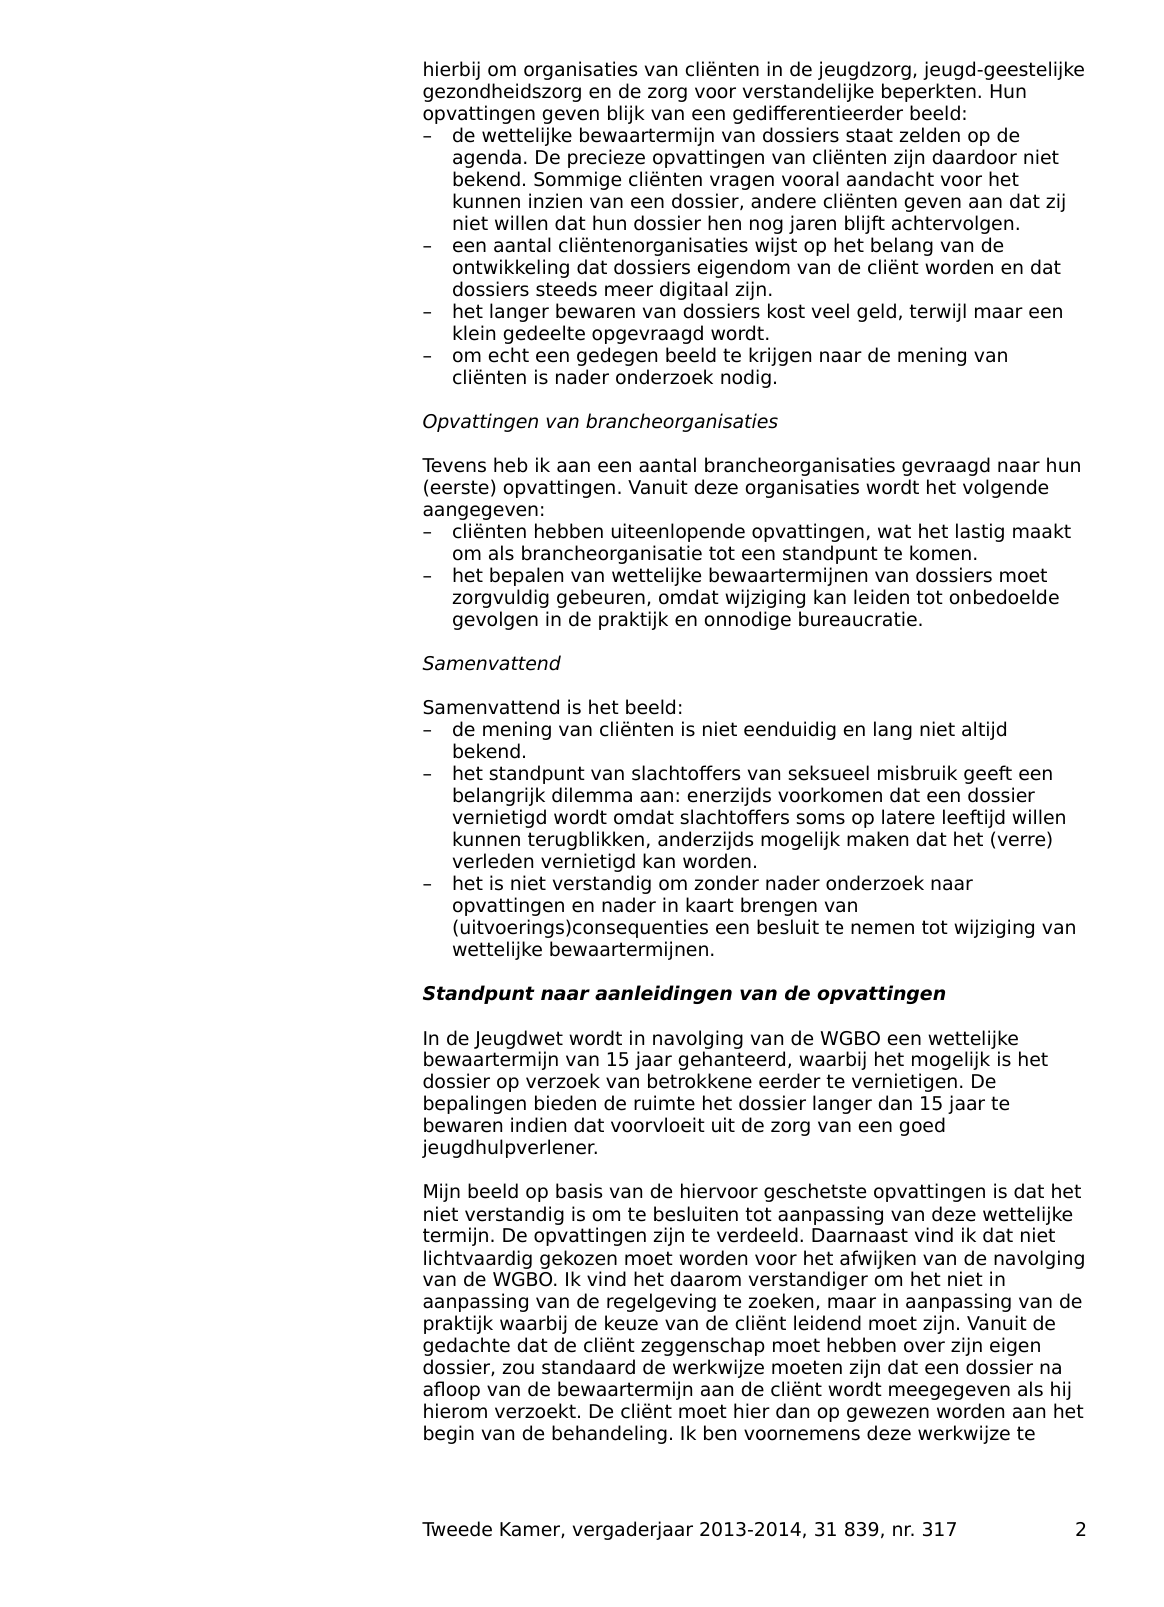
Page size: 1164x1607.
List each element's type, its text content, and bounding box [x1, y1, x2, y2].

text – om echt een gedegen beeld te krijgen naar de mening van cliënten is nader onderzoek nodig. [422, 345, 1087, 389]
text – de mening van cliënten is niet eenduidig en lang niet altijd bekend. [422, 719, 1087, 763]
text Tevens heb ik aan een aantal brancheorganisaties gevraagd naar hun (eerste) opvattingen. Vanuit deze organisaties wordt het volgende aangegeven: [422, 455, 1087, 521]
subtitle Samenvattend [422, 653, 1087, 675]
subtitle Opvattingen van brancheorganisaties [422, 411, 1087, 433]
text hierbij om organisaties van cliënten in de jeugdzorg, jeugd-geestelijke gezondheidszorg en de zorg voor verstandelijke beperkten. Hun opvattingen geven blijk van een gedifferentieerder beeld: [422, 59, 1087, 125]
text – het standpunt van slachtoffers van seksueel misbruik geeft een belangrijk dilemma aan: enerzijds voorkomen dat een dossier vernietigd wordt omdat slachtoffers soms op latere leeftijd willen kunnen terugblikken, anderzijds mogelijk maken dat het (verre) verleden vernietigd kan worden. [422, 763, 1087, 873]
text – het langer bewaren van dossiers kost veel geld, terwijl maar een klein gedeelte opgevraagd wordt. [422, 301, 1087, 345]
text – het is niet verstandig om zonder nader onderzoek naar opvattingen en nader in kaart brengen van (uitvoerings)consequenties een besluit te nemen tot wijziging van wettelijke bewaartermijnen. [422, 873, 1087, 961]
text – cliënten hebben uiteenlopende opvattingen, wat het lastig maakt om als brancheorganisatie tot een standpunt te komen. [422, 521, 1087, 565]
text – een aantal cliëntenorganisaties wijst op het belang van de ontwikkeling dat dossiers eigendom van de cliënt worden en dat dossiers steeds meer digitaal zijn. [422, 235, 1087, 301]
text – het bepalen van wettelijke bewaartermijnen van dossiers moet zorgvuldig gebeuren, omdat wijziging kan leiden tot onbedoelde gevolgen in de praktijk en onnodige bureaucratie. [422, 565, 1087, 631]
text Samenvattend is het beeld: [422, 697, 1087, 719]
text – de wettelijke bewaartermijn van dossiers staat zelden op de agenda. De precieze opvattingen van cliënten zijn daardoor niet bekend. Sommige cliënten vragen vooral aandacht voor het kunnen inzien van een dossier, andere cliënten geven aan dat zij niet willen dat hun dossier hen nog jaren blijft achtervolgen. [422, 125, 1087, 235]
text Mijn beeld op basis van de hiervoor geschetste opvattingen is dat het niet verstandig is om te besluiten tot aanpassing van deze wettelijke termijn. De opvattingen zijn te verdeeld. Daarnaast vind ik dat niet lichtvaardig gekozen moet worden voor het afwijken van de navolging van de WGBO. Ik vind het daarom verstandiger om het niet in aanpassing van de regelgeving te zoeken, maar in aanpassing van de praktijk waarbij de keuze van de cliënt leidend moet zijn. Vanuit de gedachte dat de cliënt zeggenschap moet hebben over zijn eigen dossier, zou standaard de werkwijze moeten zijn dat een dossier na afloop van de bewaartermijn aan de cliënt wordt meegegeven als hij hierom verzoekt. De cliënt moet hier dan op gewezen worden aan het begin van de behandeling. Ik ben voornemens deze werkwijze te [422, 1181, 1087, 1445]
text In de Jeugdwet wordt in navolging van de WGBO een wettelijke bewaartermijn van 15 jaar gehanteerd, waarbij het mogelijk is het dossier op verzoek van betrokkene eerder te vernietigen. De bepalingen bieden de ruimte het dossier langer dan 15 jaar te bewaren indien dat voorvloeit uit de zorg van een goed jeugdhulpverlener. [422, 1027, 1087, 1159]
subtitle Standpunt naar aanleidingen van de opvattingen [422, 983, 1087, 1005]
